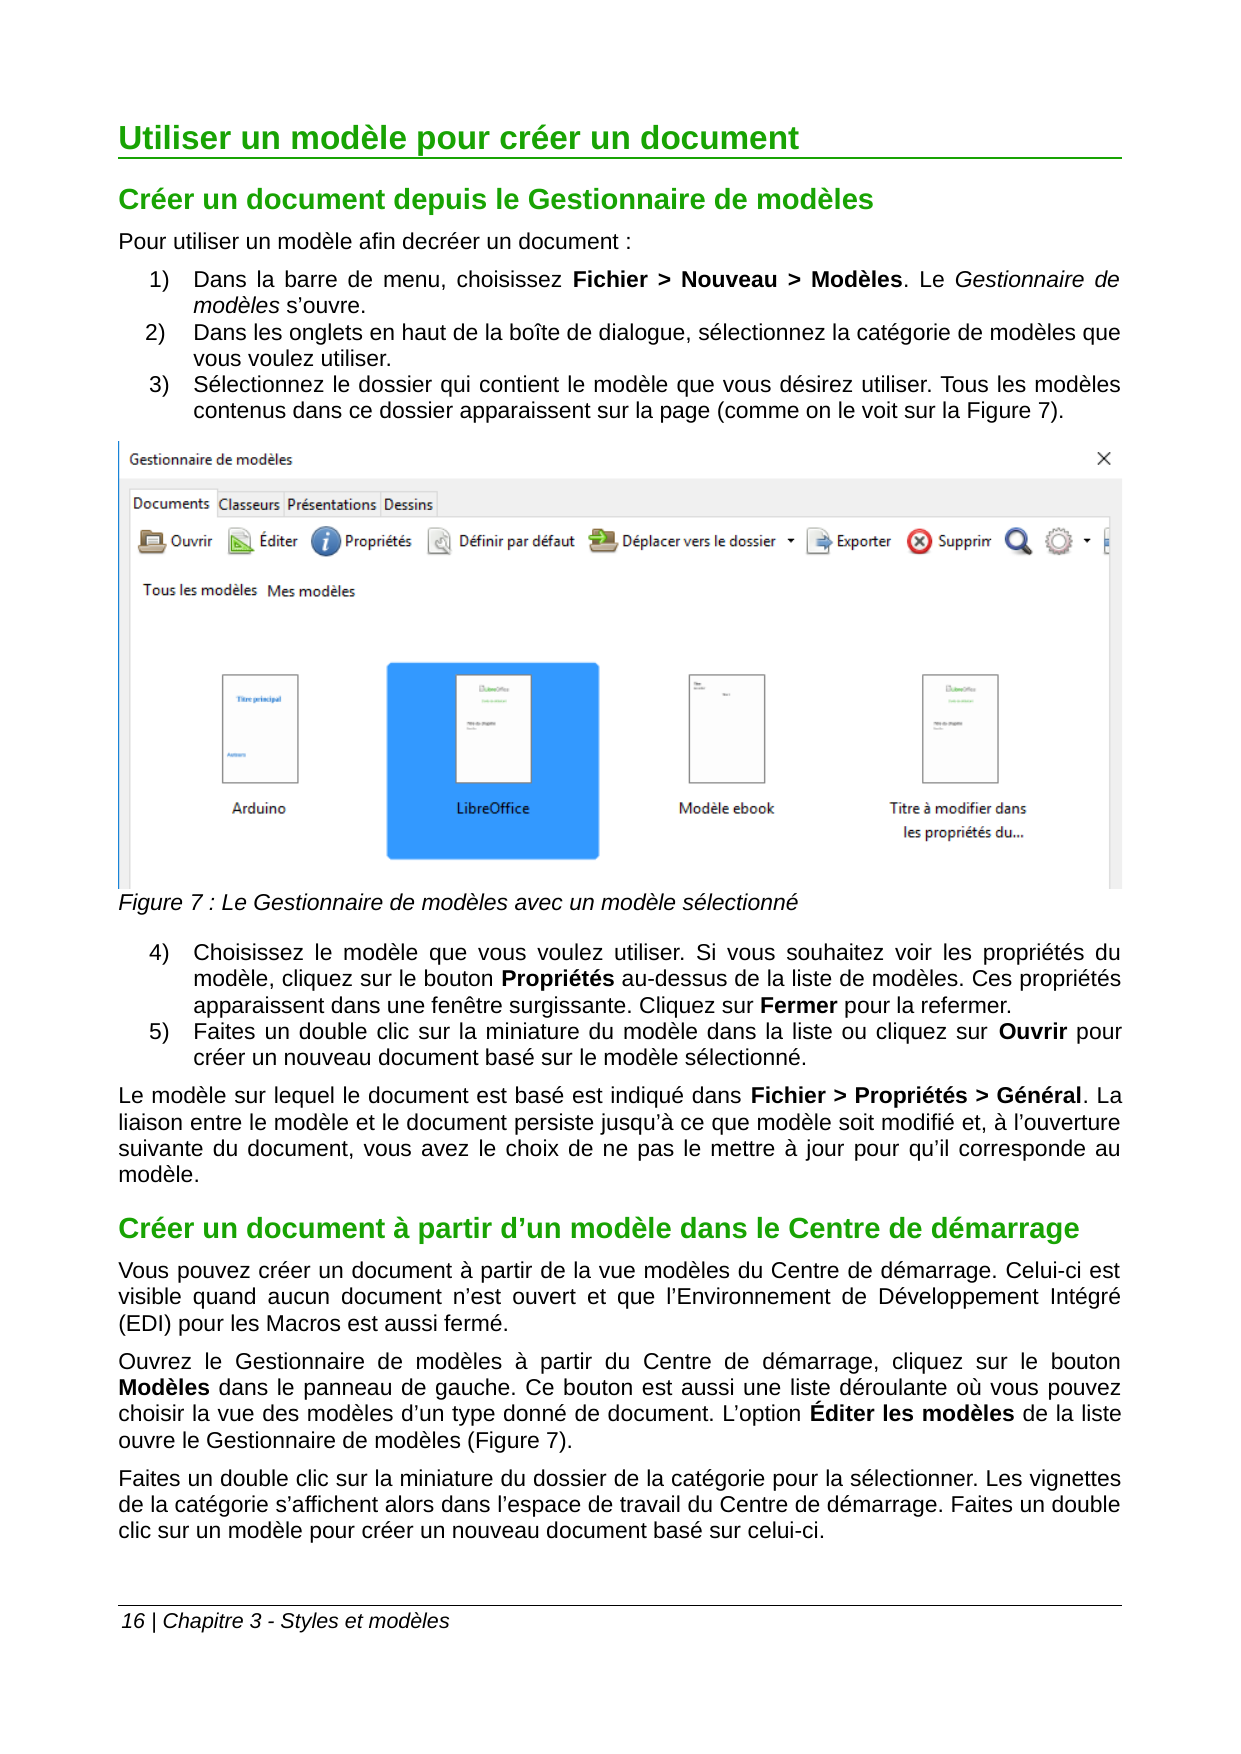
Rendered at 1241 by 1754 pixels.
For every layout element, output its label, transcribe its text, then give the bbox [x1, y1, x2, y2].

picture [118, 441, 1123, 889]
list Dans les onglets en haut de la boîte de dialogue, sélectionnez la catégorie de modèles que vous voulez utiliser. [165, 318, 1122, 371]
text Vous pouvez créer un document à partir de la vue modèles du Centre de démarrage. Celui-ci est visible quand aucun document n’est ouvert et que l’Environnement de Développement Intégré (EDI) pour les Macros est aussi fermé. [118, 1257, 1122, 1336]
text Ouvrez le Gestionnaire de modèles à partir du Centre de démarrage, cliquez sur le bouton Modèles dans le panneau de gauche. Ce bouton est aussi une liste déroulante où vous pouvez choisir la vue des modèles d’un type donné de document. L’option Éditer les modèles de la liste ouvre le Gestionnaire de modèles (Figure 7). [118, 1348, 1122, 1453]
list Sélectionnez le dossier qui contient le modèle que vous désirez utiliser. Tous les modèles contenus dans ce dossier apparaissent sur la page (comme on le voit sur la Figure 7). [169, 371, 1122, 424]
list Dans la barre de menu, choisissez Fichier > Nouveau > Modèles. Le Gestionnaire de modèles s’ouvre. [169, 266, 1122, 318]
text Faites un double clic sur la miniature du dossier de la catégorie pour la sélectionner. Les vignettes de la catégorie s’affichent alors dans l’espace de travail du Centre de démarrage. Faites un double clic sur un modèle pour créer un nouveau document basé sur celui-ci. [118, 1465, 1122, 1544]
list Faites un double clic sur la miniature du modèle dans la liste ou cliquez sur Ouvrir pour créer un nouveau document basé sur le modèle sélectionné. [169, 1018, 1122, 1071]
text Le modèle sur lequel le document est basé est indiqué dans Fichier > Propriétés > Général. La liaison entre le modèle et le document persiste jusqu’à ce que modèle soit modifié et, à l’ouverture suivante du document, vous avez le choix de ne pas le mettre à jour pour qu’il corresponde au modèle. [118, 1082, 1122, 1188]
text Figure 7 : Le Gestionnaire de modèles avec un modèle sélectionné [118, 889, 1122, 915]
subtitle Créer un document à partir d’un modèle dans le Centre de démarrage [118, 1211, 1122, 1245]
text Pour utiliser un modèle afin decréer un document : [118, 228, 1122, 254]
subtitle Créer un document depuis le Gestionnaire de modèles [118, 182, 1122, 216]
list Choisissez le modèle que vous voulez utiliser. Si vous souhaitez voir les propriétés du modèle, cliquez sur le bouton Propriétés au-dessus de la liste de modèles. Ces propriétés apparaissent dans une fenêtre surgissante. Cliquez sur Fermer pour la refermer. [169, 939, 1122, 1018]
subtitle Utiliser un modèle pour créer un document [118, 118, 1122, 157]
